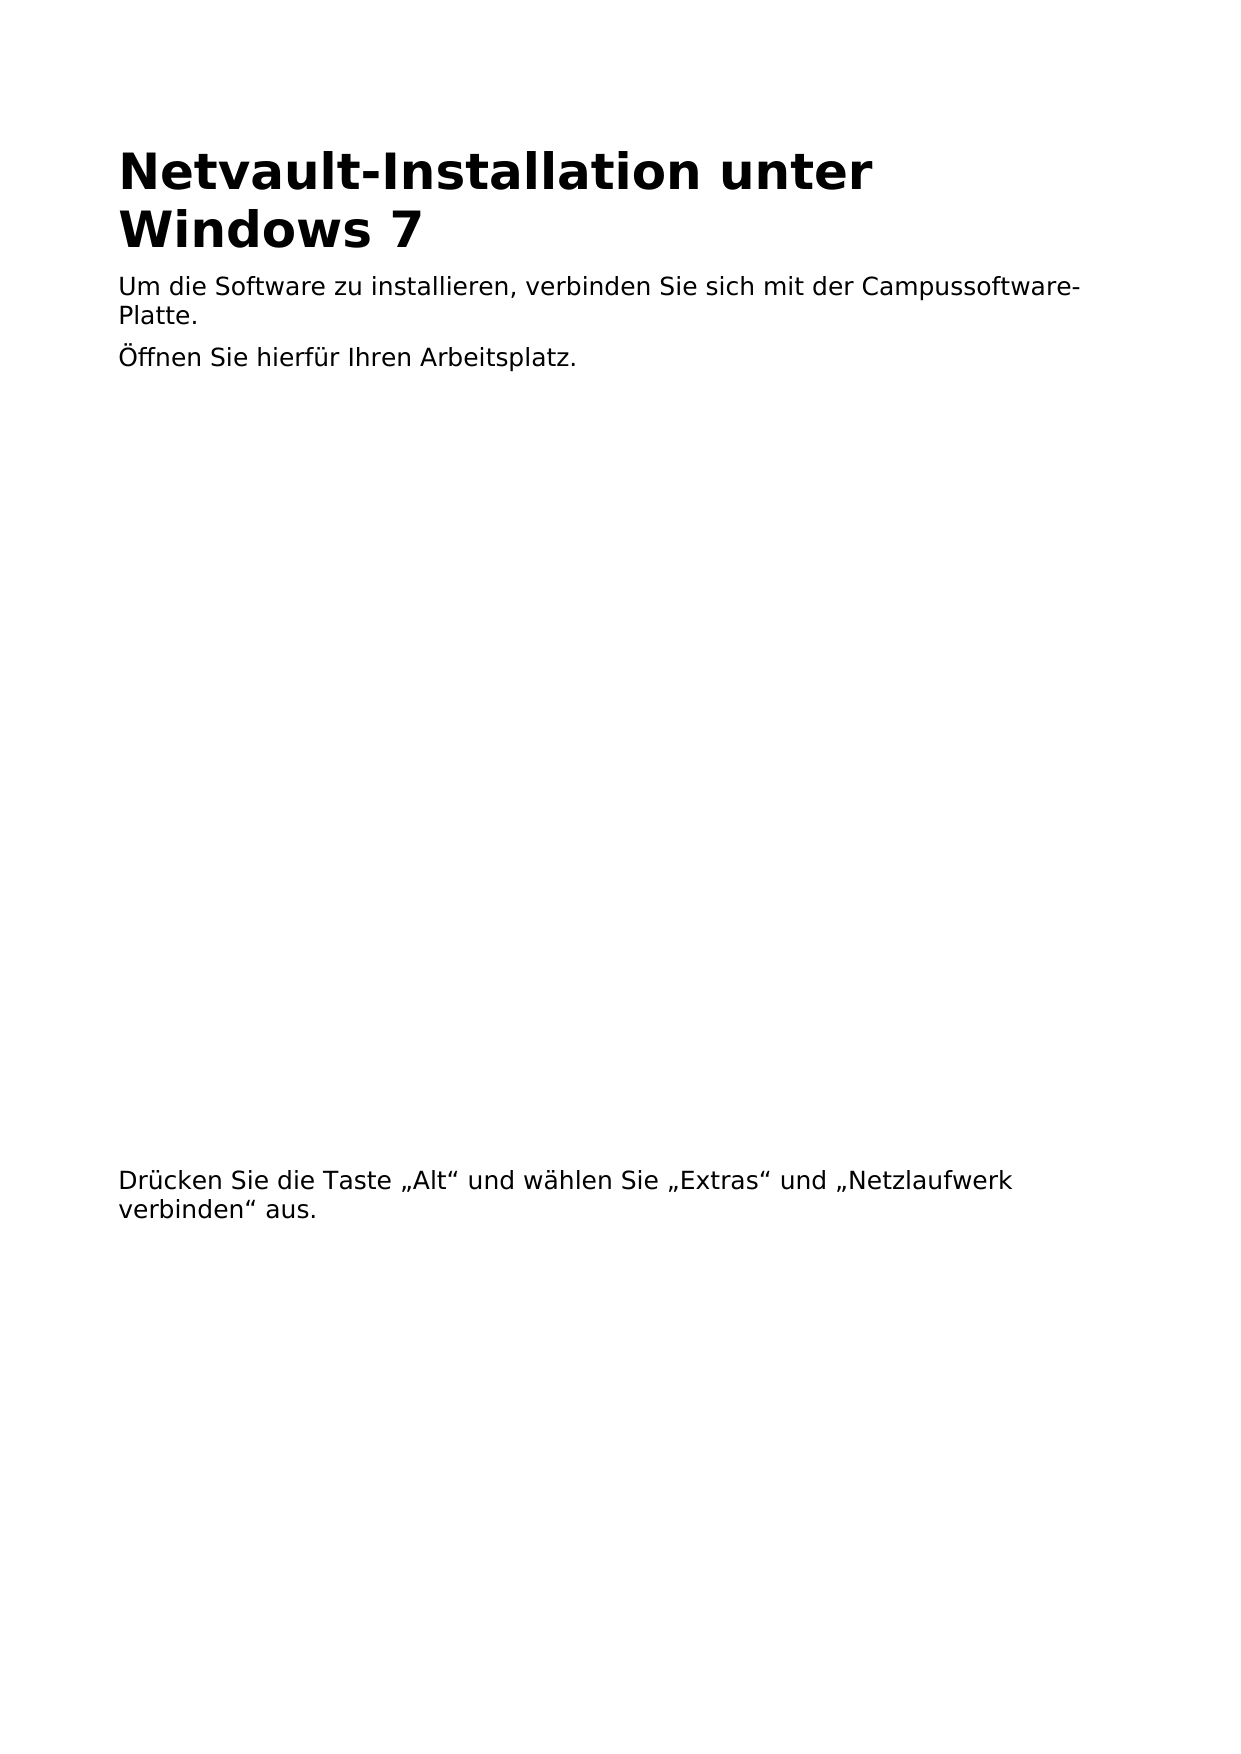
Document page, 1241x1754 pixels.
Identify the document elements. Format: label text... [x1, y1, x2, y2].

text Um die Software zu installieren, verbinden Sie sich mit der Campussoftware-Platte. [118, 272, 1122, 330]
text Drücken Sie die Taste „Alt“ und wählen Sie „Extras“ und „Netzlaufwerk verbinden“ aus. [118, 985, 1122, 1224]
text Öffnen Sie hierfür Ihren Arbeitsplatz. [118, 343, 1122, 372]
subtitle Netvault-Installation unter Windows 7 [118, 143, 1122, 259]
